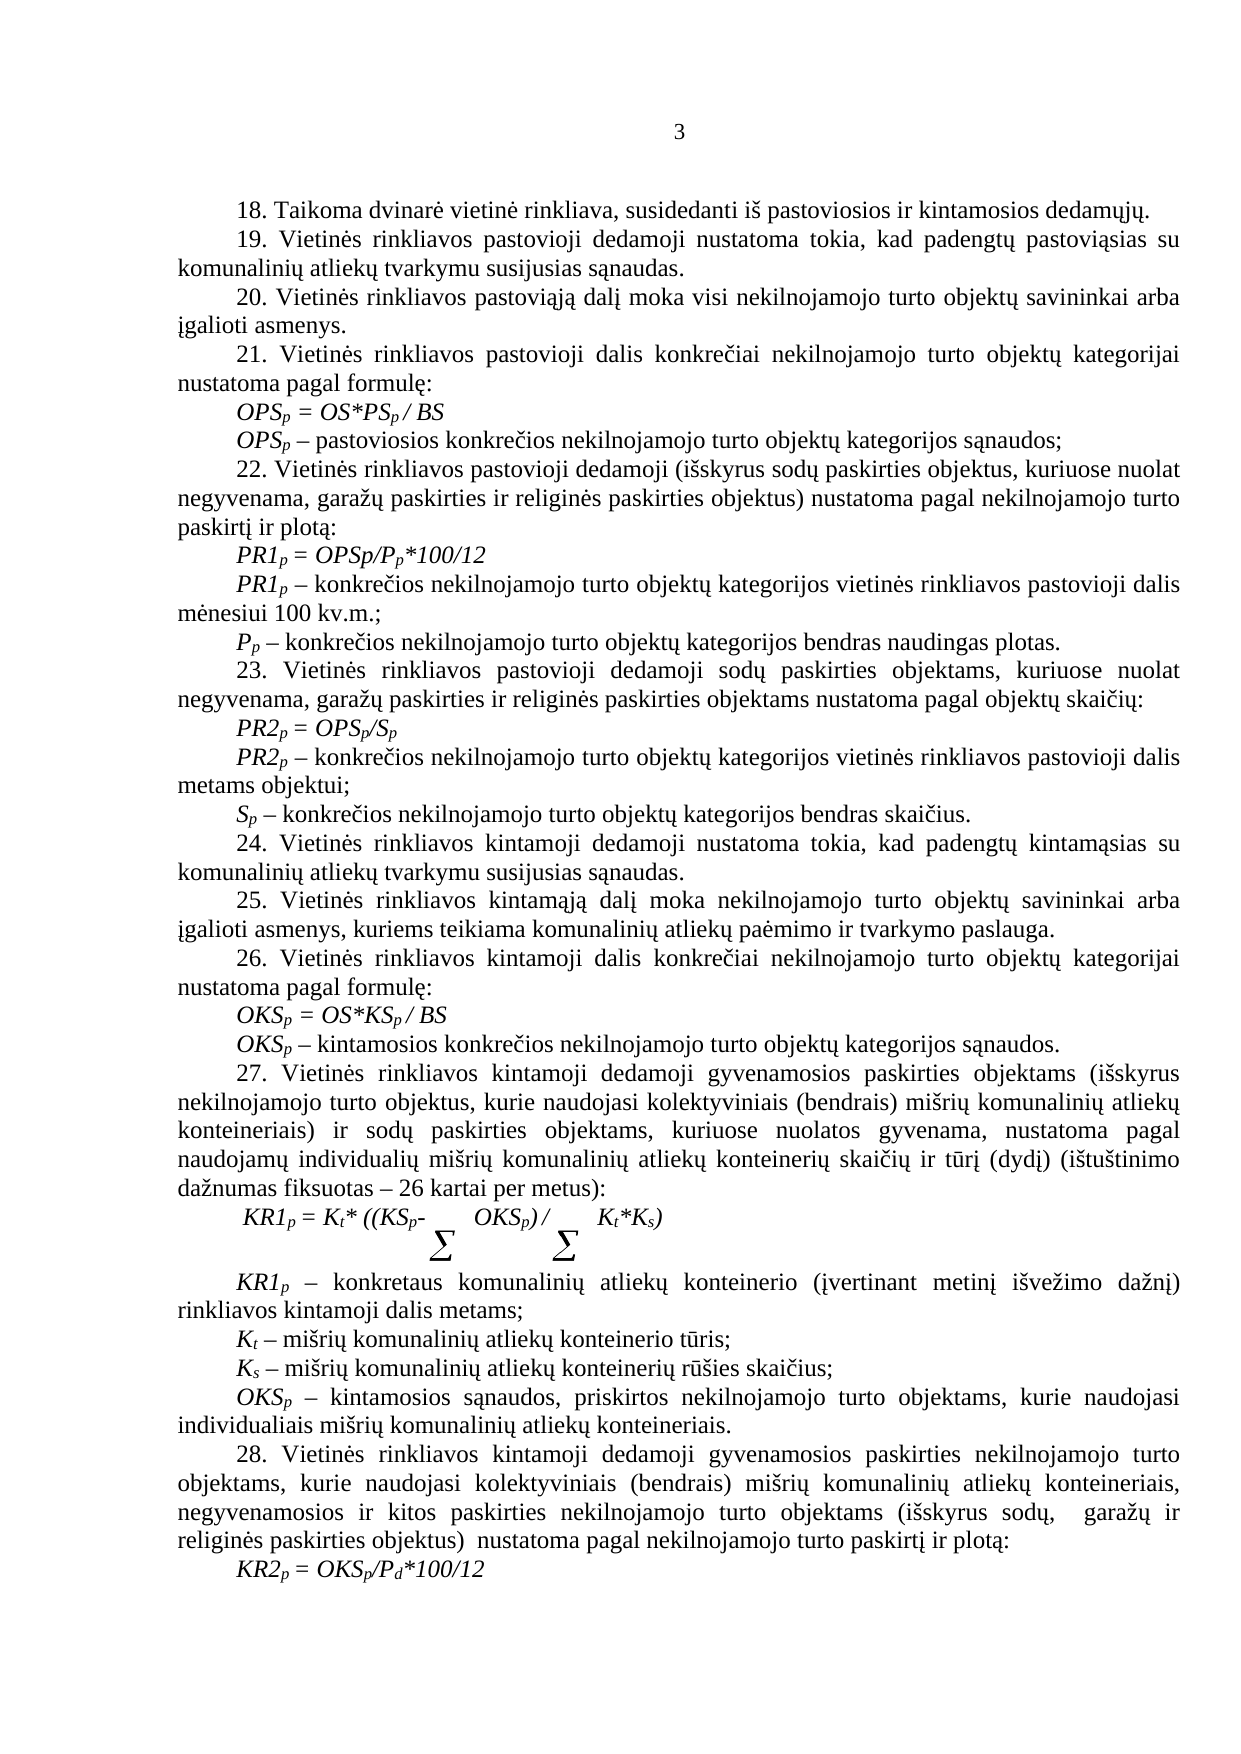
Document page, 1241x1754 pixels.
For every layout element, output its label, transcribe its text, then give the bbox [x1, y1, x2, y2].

text KR2p = OKSp/Pd*100/12 [177, 1554, 1181, 1583]
text Sp – konkrečios nekilnojamojo turto objektų kategorijos bendras skaičius. [177, 799, 1181, 828]
text 28. Vietinės rinkliavos kintamoji dedamoji gyvenamosios paskirties nekilnojamojo turto objektams, kurie naudojasi kolektyviniais (bendrais) mišrių komunalinių atliekų konteineriais, negyvenamosios ir kitos paskirties nekilnojamojo turto objektams (išskyrus sodų, garažų ir religinės paskirties objektus) nustatoma pagal nekilnojamojo turto paskirtį ir plotą: [177, 1439, 1181, 1554]
text PR2p – konkrečios nekilnojamojo turto objektų kategorijos vietinės rinkliavos pastovioji dalis metams objektui; [177, 742, 1181, 799]
text PR1p = OPSp/Pp*100/12 [177, 541, 1181, 569]
text Kt – mišrių komunalinių atliekų konteinerio tūris; [177, 1324, 1181, 1353]
text OKSp – kintamosios konkrečios nekilnojamojo turto objektų kategorijos sąnaudos. [177, 1029, 1181, 1058]
text 19. Vietinės rinkliavos pastovioji dedamoji nustatoma tokia, kad padengtų pastoviąsias su komunalinių atliekų tvarkymu susijusias sąnaudas. [177, 224, 1181, 282]
text OKSp – kintamosios sąnaudos, priskirtos nekilnojamojo turto objektams, kurie naudojasi individualiais mišrių komunalinių atliekų konteineriais. [177, 1382, 1181, 1439]
text 23. Vietinės rinkliavos pastovioji dedamoji sodų paskirties objektams, kuriuose nuolat negyvenama, garažų paskirties ir religinės paskirties objektams nustatoma pagal objektų skaičių: [177, 656, 1181, 713]
text 22. Vietinės rinkliavos pastovioji dedamoji (išskyrus sodų paskirties objektus, kuriuose nuolat negyvenama, garažų paskirties ir religinės paskirties objektus) nustatoma pagal nekilnojamojo turto paskirtį ir plotą: [177, 454, 1181, 541]
text PR2p = OPSp/Sp [177, 713, 1181, 742]
text 21. Vietinės rinkliavos pastovioji dalis konkrečiai nekilnojamojo turto objektų kategorijai nustatoma pagal formulę: [177, 339, 1181, 397]
text 27. Vietinės rinkliavos kintamoji dedamoji gyvenamosios paskirties objektams (išskyrus nekilnojamojo turto objektus, kurie naudojasi kolektyviniais (bendrais) mišrių komunalinių atliekų konteineriais) ir sodų paskirties objektams, kuriuose nuolatos gyvenama, nustatoma pagal naudojamų individualių mišrių komunalinių atliekų konteinerių skaičių ir tūrį (dydį) (ištuštinimo dažnumas fiksuotas – 26 kartai per metus): [177, 1058, 1181, 1202]
text KR1p = Kt* ((KSp-OKSp) /SUMAKt*Ks) [177, 1202, 1181, 1267]
text 26. Vietinės rinkliavos kintamoji dalis konkrečiai nekilnojamojo turto objektų kategorijai nustatoma pagal formulę: [177, 943, 1181, 1001]
text Pp – konkrečios nekilnojamojo turto objektų kategorijos bendras naudingas plotas. [177, 627, 1181, 656]
text OKSp = OS*KSp / BS [177, 1001, 1181, 1029]
text OPSp – pastoviosios konkrečios nekilnojamojo turto objektų kategorijos sąnaudos; [177, 426, 1181, 454]
text KR1p – konkretaus komunalinių atliekų konteinerio (įvertinant metinį išvežimo dažnį) rinkliavos kintamoji dalis metams; [177, 1267, 1181, 1324]
text OPSp = OS*PSp / BS [177, 397, 1181, 426]
text 18. Taikoma dvinarė vietinė rinkliava, susidedanti iš pastoviosios ir kintamosios dedamųjų. [177, 196, 1181, 224]
text 24. Vietinės rinkliavos kintamoji dedamoji nustatoma tokia, kad padengtų kintamąsias su komunalinių atliekų tvarkymu susijusias sąnaudas. [177, 828, 1181, 886]
text 25. Vietinės rinkliavos kintamąją dalį moka nekilnojamojo turto objektų savininkai arba įgalioti asmenys, kuriems teikiama komunalinių atliekų paėmimo ir tvarkymo paslauga. [177, 886, 1181, 943]
text 20. Vietinės rinkliavos pastoviąją dalį moka visi nekilnojamojo turto objektų savininkai arba įgalioti asmenys. [177, 282, 1181, 339]
text PR1p – konkrečios nekilnojamojo turto objektų kategorijos vietinės rinkliavos pastovioji dalis mėnesiui 100 kv.m.; [177, 569, 1181, 627]
text Ks – mišrių komunalinių atliekų konteinerių rūšies skaičius; [177, 1353, 1181, 1382]
